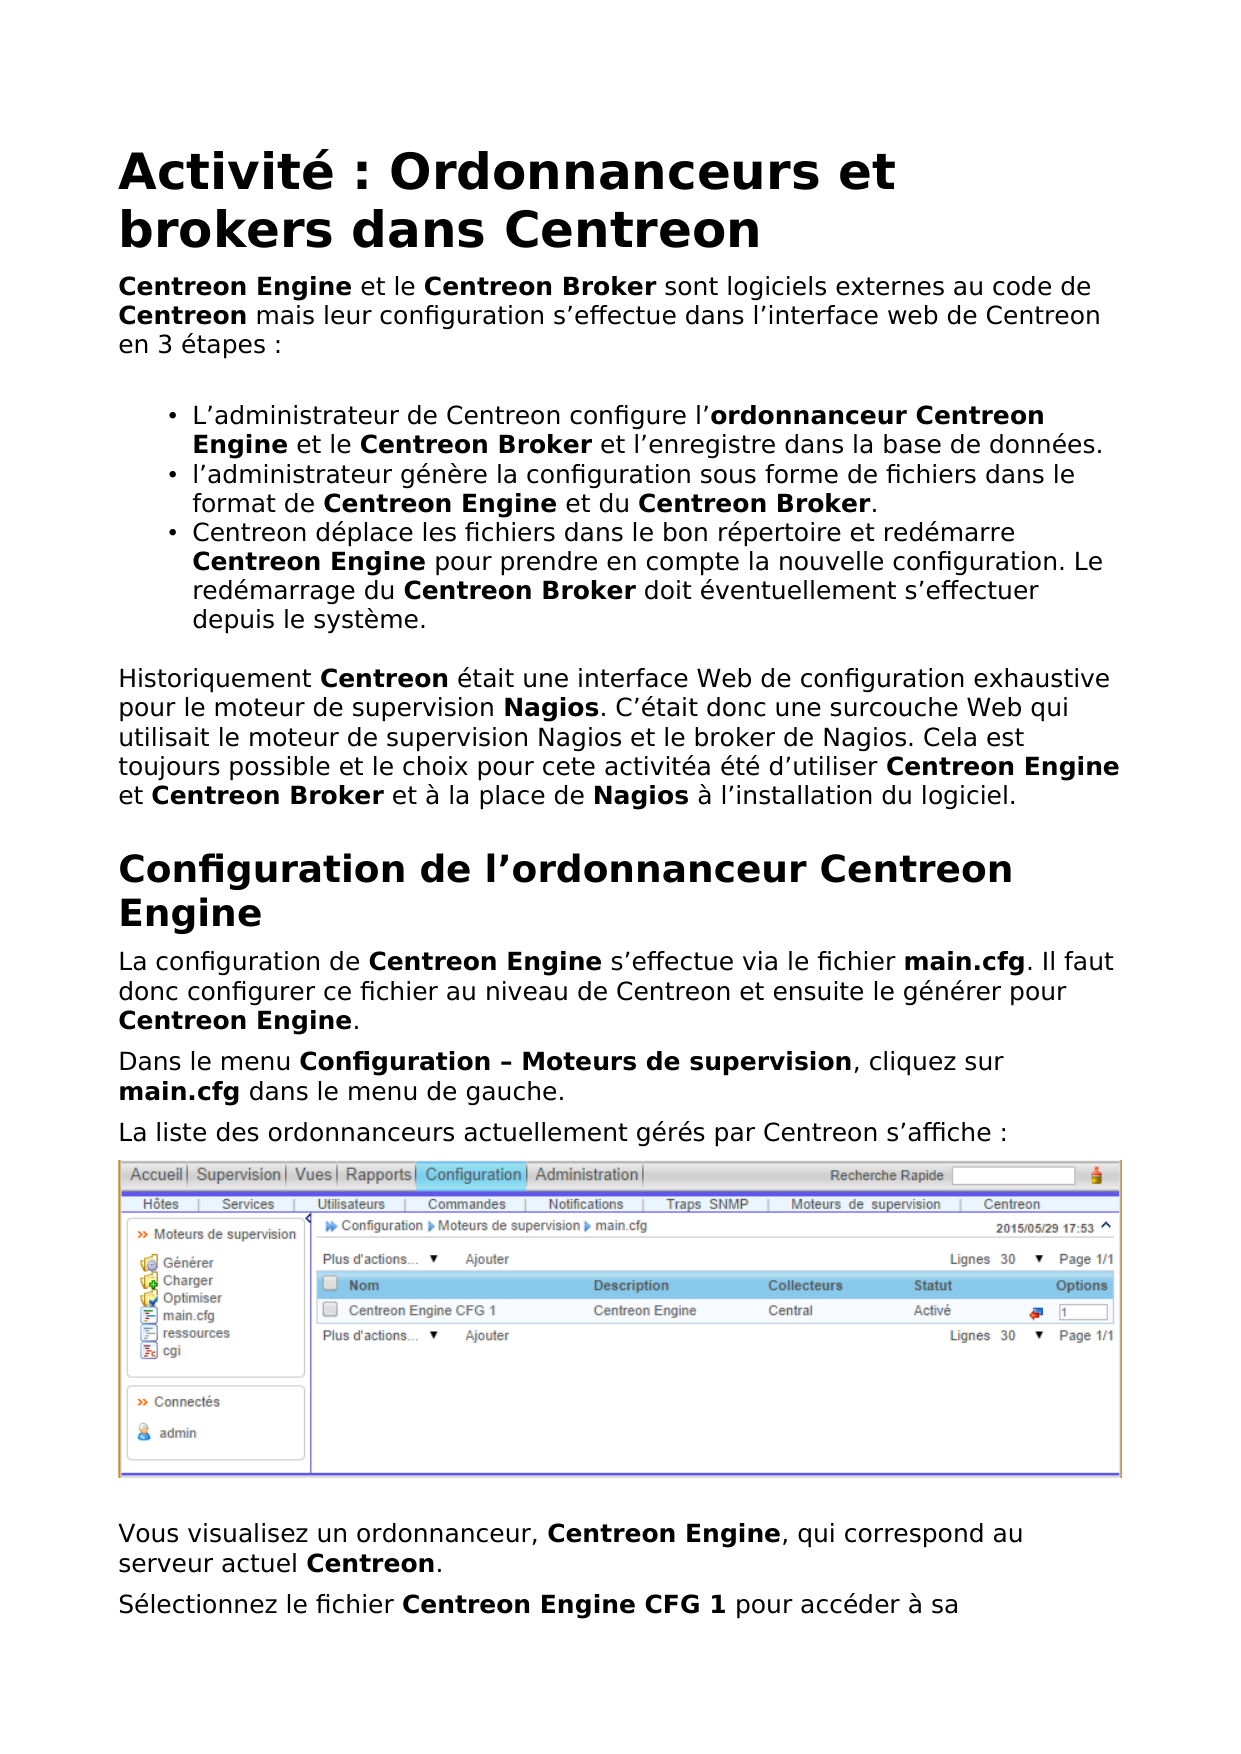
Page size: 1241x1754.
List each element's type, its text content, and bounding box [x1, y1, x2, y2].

list Centreon déplace les fichiers dans le bon répertoire et redémarre Centreon Engine pour prendre en compte la nouvelle configuration. Le redémarrage du Centreon Broker doit éventuellement s’effectuer depuis le système. [177, 518, 1122, 635]
text Centreon Engine et le Centreon Broker sont logiciels externes au code de Centreon mais leur configuration s’effectue dans l’interface web de Centreon en 3 étapes : [118, 272, 1122, 359]
text Historiquement Centreon était une interface Web de configuration exhaustive pour le moteur de supervision Nagios. C’était donc une surcouche Web qui utilisait le moteur de supervision Nagios et le broker de Nagios. Cela est toujours possible et le choix pour cete activitéa été d’utiliser Centreon Engine et Centreon Broker et à la place de Nagios à l’installation du logiciel. [118, 664, 1122, 810]
picture [118, 1160, 1123, 1478]
text Dans le menu Configuration – Moteurs de supervision, cliquez sur main.cfg dans le menu de gauche. [118, 1047, 1122, 1106]
list L’administrateur de Centreon configure l’ordonnanceur Centreon Engine et le Centreon Broker et l’enregistre dans la base de données. [177, 402, 1122, 460]
text Vous visualisez un ordonnanceur, Centreon Engine, qui correspond au serveur actuel Centreon. [118, 1520, 1122, 1578]
text La configuration de Centreon Engine s’effectue via le fichier main.cfg. Il faut donc configurer ce fichier au niveau de Centreon et ensuite le générer pour Centreon Engine. [118, 947, 1122, 1035]
subtitle Configuration de l’ordonnanceur Centreon Engine [118, 848, 1122, 935]
text La liste des ordonnanceurs actuellement gérés par Centreon s’affiche : [118, 1118, 1122, 1147]
text Sélectionnez le fichier Centreon Engine CFG 1 pour accéder à sa [118, 1591, 1122, 1620]
subtitle Activité : Ordonnanceurs et brokers dans Centreon [118, 143, 1122, 259]
list l’administrateur génère la configuration sous forme de fichiers dans le format de Centreon Engine et du Centreon Broker. [177, 460, 1122, 518]
